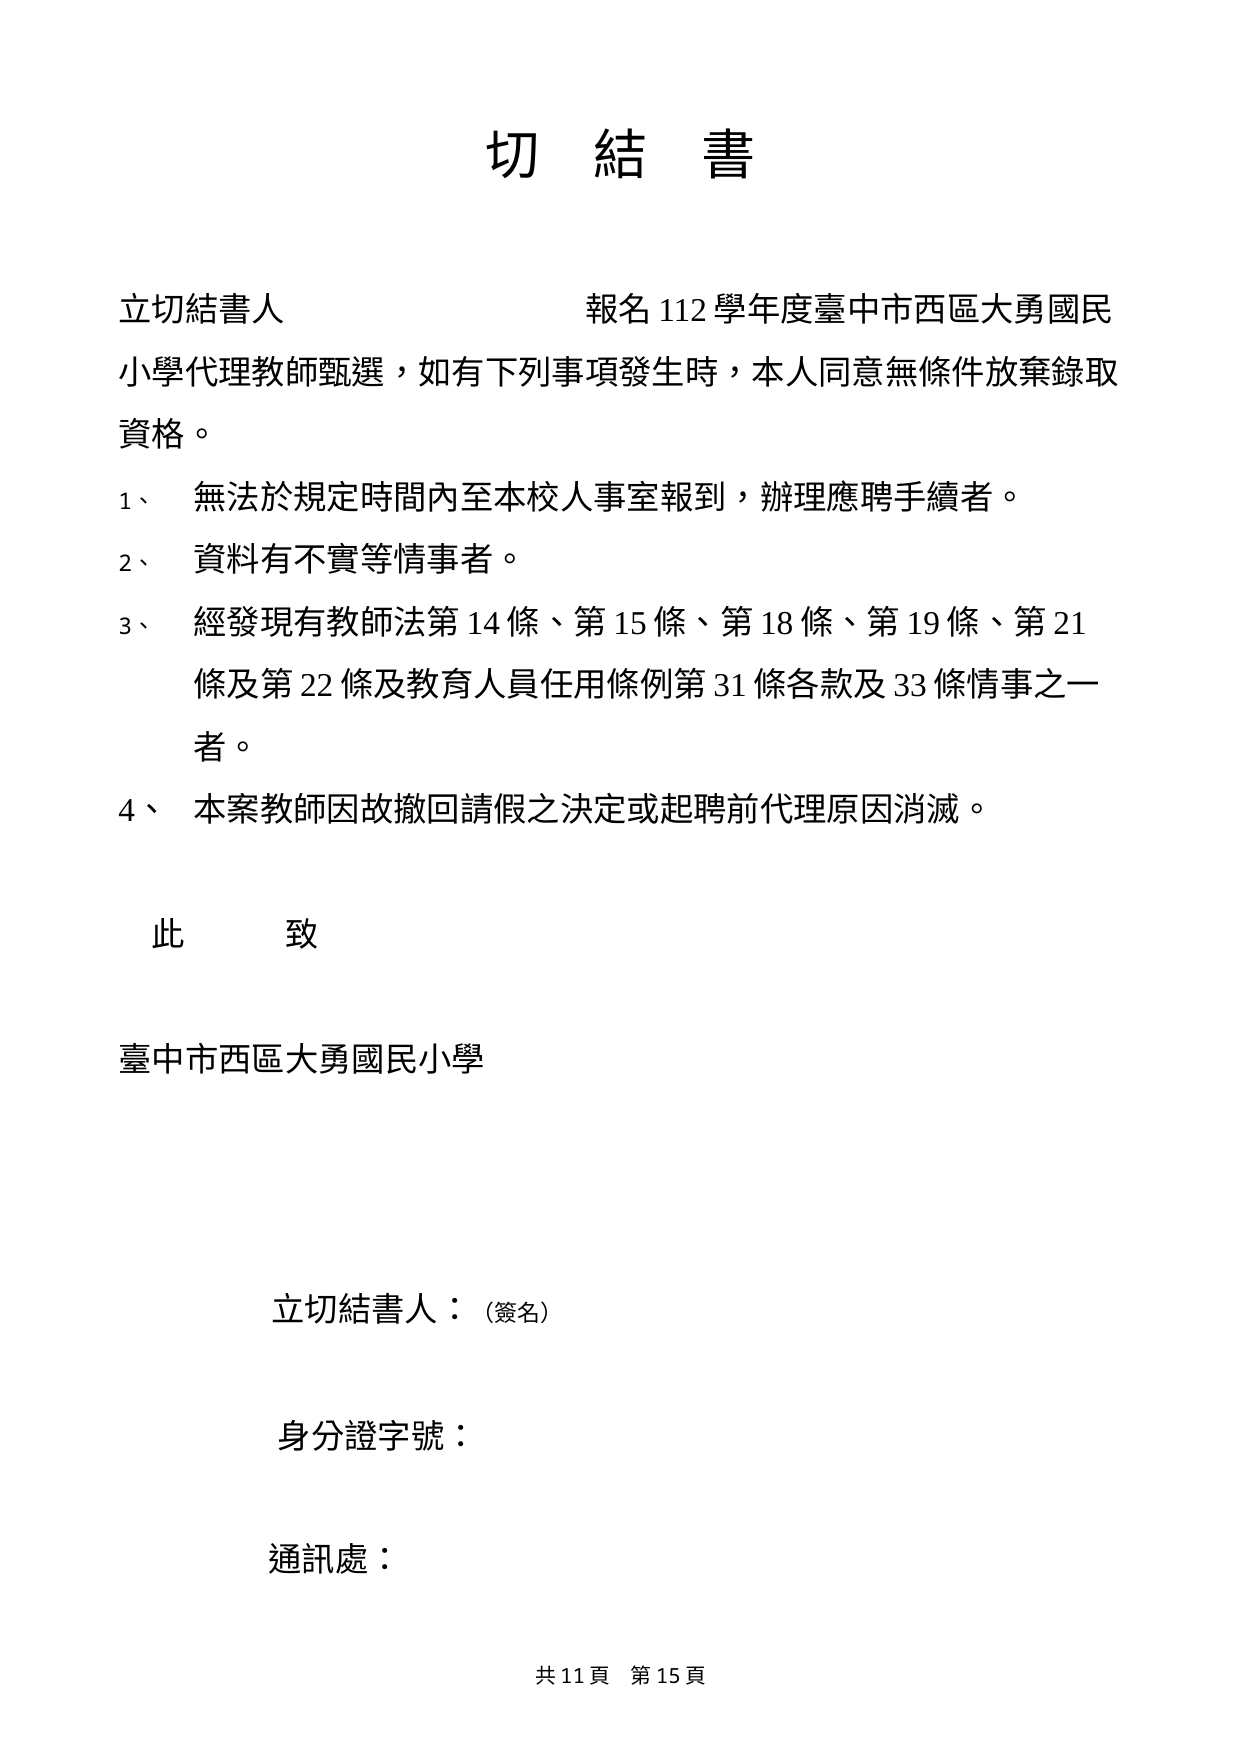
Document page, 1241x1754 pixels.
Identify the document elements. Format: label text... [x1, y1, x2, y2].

list 經發現有教師法第14條、第15條、第18條、第19條、第21條及第22條及教育人員任用條例第31條各款及33條情事之一者。 [118, 578, 1122, 766]
text 臺中市西區大勇國民小學 [118, 1016, 1122, 1078]
text 立切結書人 報名112學年度臺中市西區大勇國民小學代理教師甄選，如有下列事項發生時，本人同意無條件放棄錄取資格。 [118, 266, 1122, 453]
list 資料有不實等情事者。 [118, 516, 1122, 578]
text 此 致 [118, 891, 1122, 953]
text 身分證字號： [118, 1391, 1122, 1453]
list 無法於規定時間內至本校人事室報到，辦理應聘手續者。 [118, 453, 1122, 516]
list 本案教師因故撤回請假之決定或起聘前代理原因消滅。 [118, 766, 1122, 828]
text 切 結 書 [118, 78, 1122, 203]
text 立切結書人：（簽名） [118, 1266, 1122, 1328]
text 通訊處： [118, 1516, 1122, 1578]
